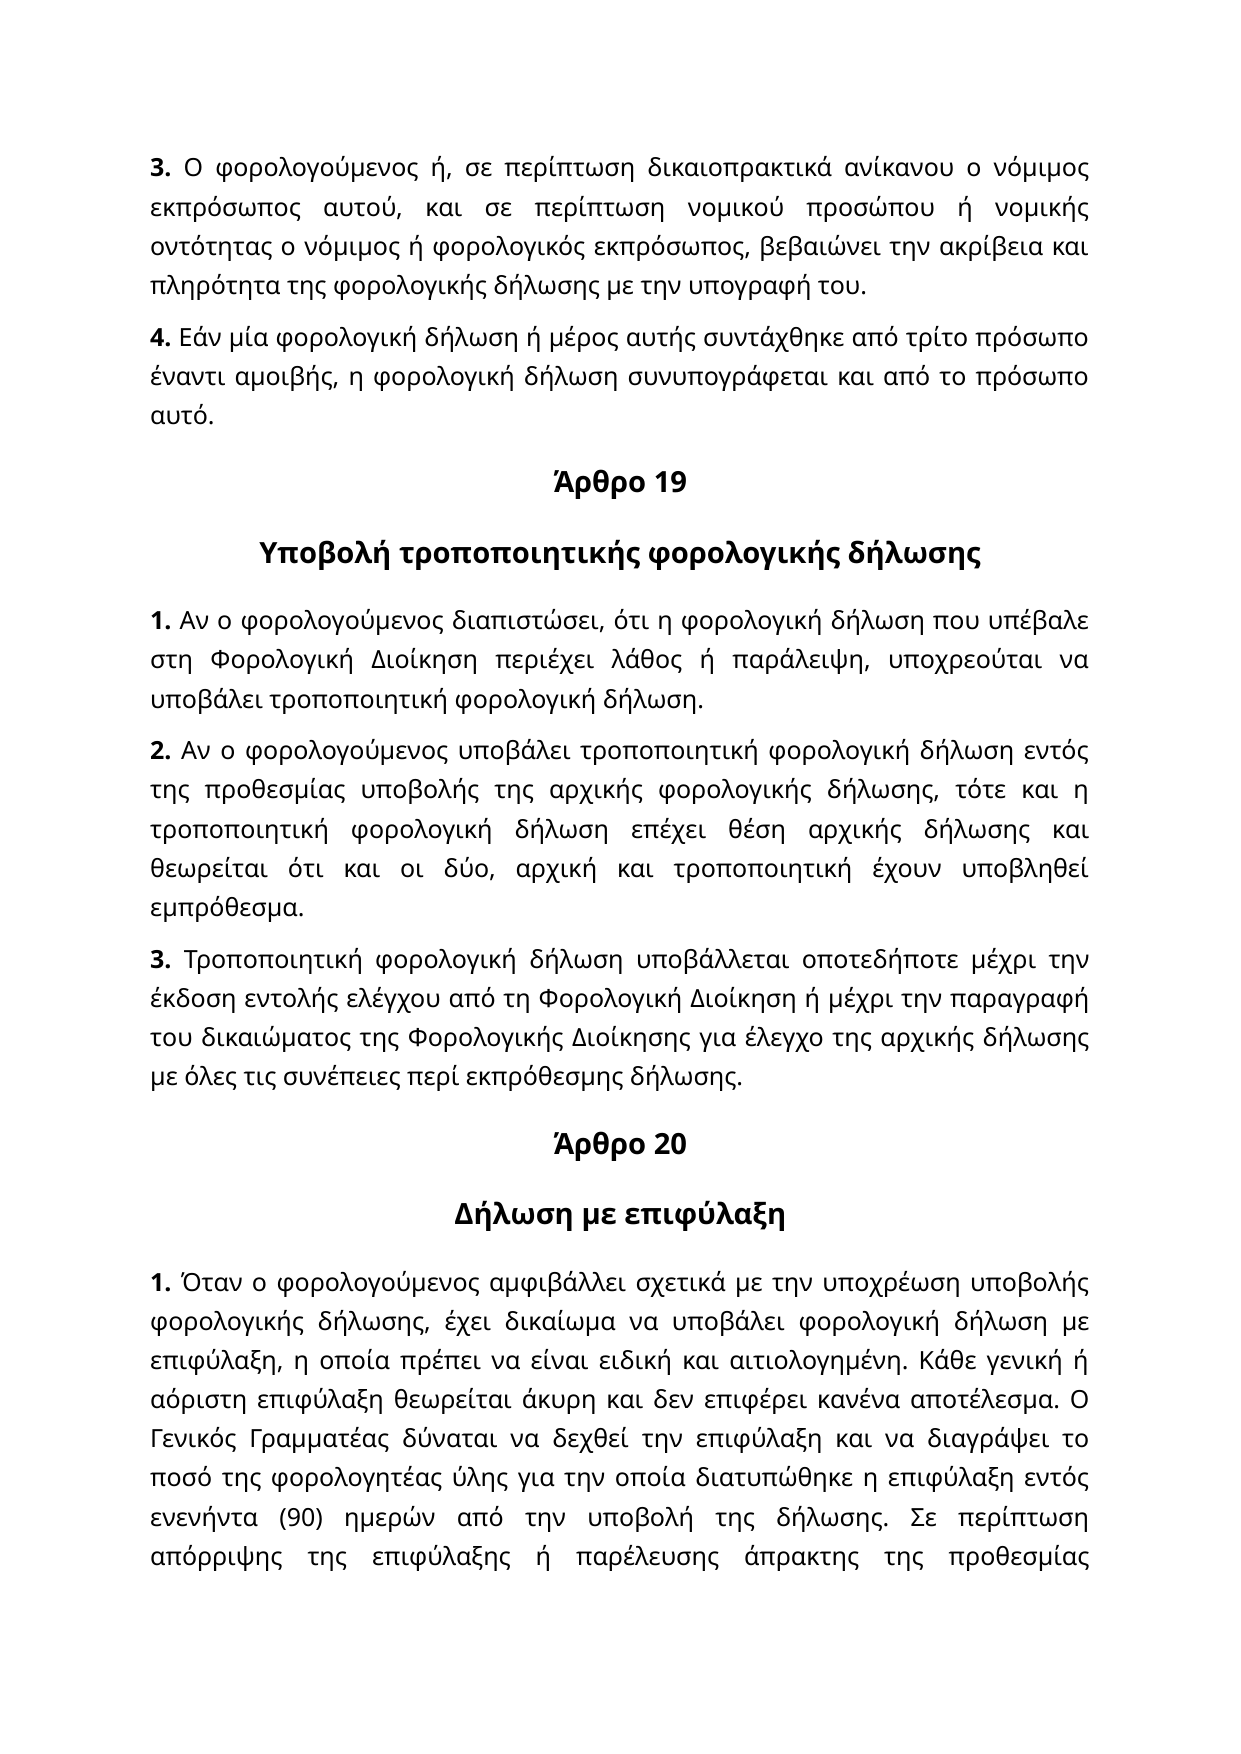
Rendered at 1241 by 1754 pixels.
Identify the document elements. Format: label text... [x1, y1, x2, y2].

text 4. Εάν μία φορολογική δήλωση ή μέρος αυτής συντάχθηκε από τρίτο πρόσωπο έναντι αμοιβής, η φορολογική δήλωση συνυπογράφεται και από το πρόσωπο αυτό. [150, 319, 1090, 432]
subtitle Άρθρο 19 [150, 462, 1090, 501]
subtitle Άρθρο 20 [150, 1123, 1090, 1163]
text 2. Αν ο φορολογούμενος υποβάλει τροποποιητική φορολογική δήλωση εντός της προθεσμίας υποβολής της αρχικής φορολογικής δήλωσης, τότε και η τροποποιητική φορολογική δήλωση επέχει θέση αρχικής δήλωσης και θεωρείται ότι και οι δύο, αρχική και τροποποιητική έχουν υποβληθεί εμπρόθεσμα. [150, 733, 1090, 924]
text 1. Όταν ο φορολογούμενος αμφιβάλλει σχετικά με την υποχρέωση υποβολής φορολογικής δήλωσης, έχει δικαίωμα να υποβάλει φορολογική δήλωση με επιφύλαξη, η οποία πρέπει να είναι ειδική και αιτιολογημένη. Κάθε γενική ή αόριστη επιφύλαξη θεωρείται άκυρη και δεν επιφέρει κανένα αποτέλεσμα. Ο Γενικός Γραμματέας δύναται να δεχθεί την επιφύλαξη και να διαγράψει το ποσό της φορολογητέας ύλης για την οποία διατυπώθηκε η επιφύλαξη εντός ενενήντα (90) ημερών από την υποβολή της δήλωσης. Σε περίπτωση απόρριψης της επιφύλαξης ή παρέλευσης άπρακτης της προθεσμίας [150, 1264, 1090, 1572]
text 1. Αν ο φορολογούμενος διαπιστώσει, ότι η φορολογική δήλωση που υπέβαλε στη Φορολογική Διοίκηση περιέχει λάθος ή παράλειψη, υποχρεούται να υποβάλει τροποποιητική φορολογική δήλωση. [150, 603, 1090, 715]
subtitle Υποβολή τροποποιητικής φορολογικής δήλωσης [150, 532, 1090, 572]
subtitle Δήλωση με επιφύλαξη [150, 1193, 1090, 1233]
text 3. Ο φορολογούμενος ή, σε περίπτωση δικαιοπρακτικά ανίκανου ο νόμιμος εκπρόσωπος αυτού, και σε περίπτωση νομικού προσώπου ή νομικής οντότητας ο νόμιμος ή φορολογικός εκπρόσωπος, βεβαιώνει την ακρίβεια και πληρότητα της φορολογικής δήλωσης με την υπογραφή του. [150, 150, 1090, 302]
text 3. Τροποποιητική φορολογική δήλωση υποβάλλεται οποτεδήποτε μέχρι την έκδοση εντολής ελέγχου από τη Φορολογική Διοίκηση ή μέχρι την παραγραφή του δικαιώματος της Φορολογικής Διοίκησης για έλεγχο της αρχικής δήλωσης με όλες τις συνέπειες περί εκπρόθεσμης δήλωσης. [150, 941, 1090, 1093]
